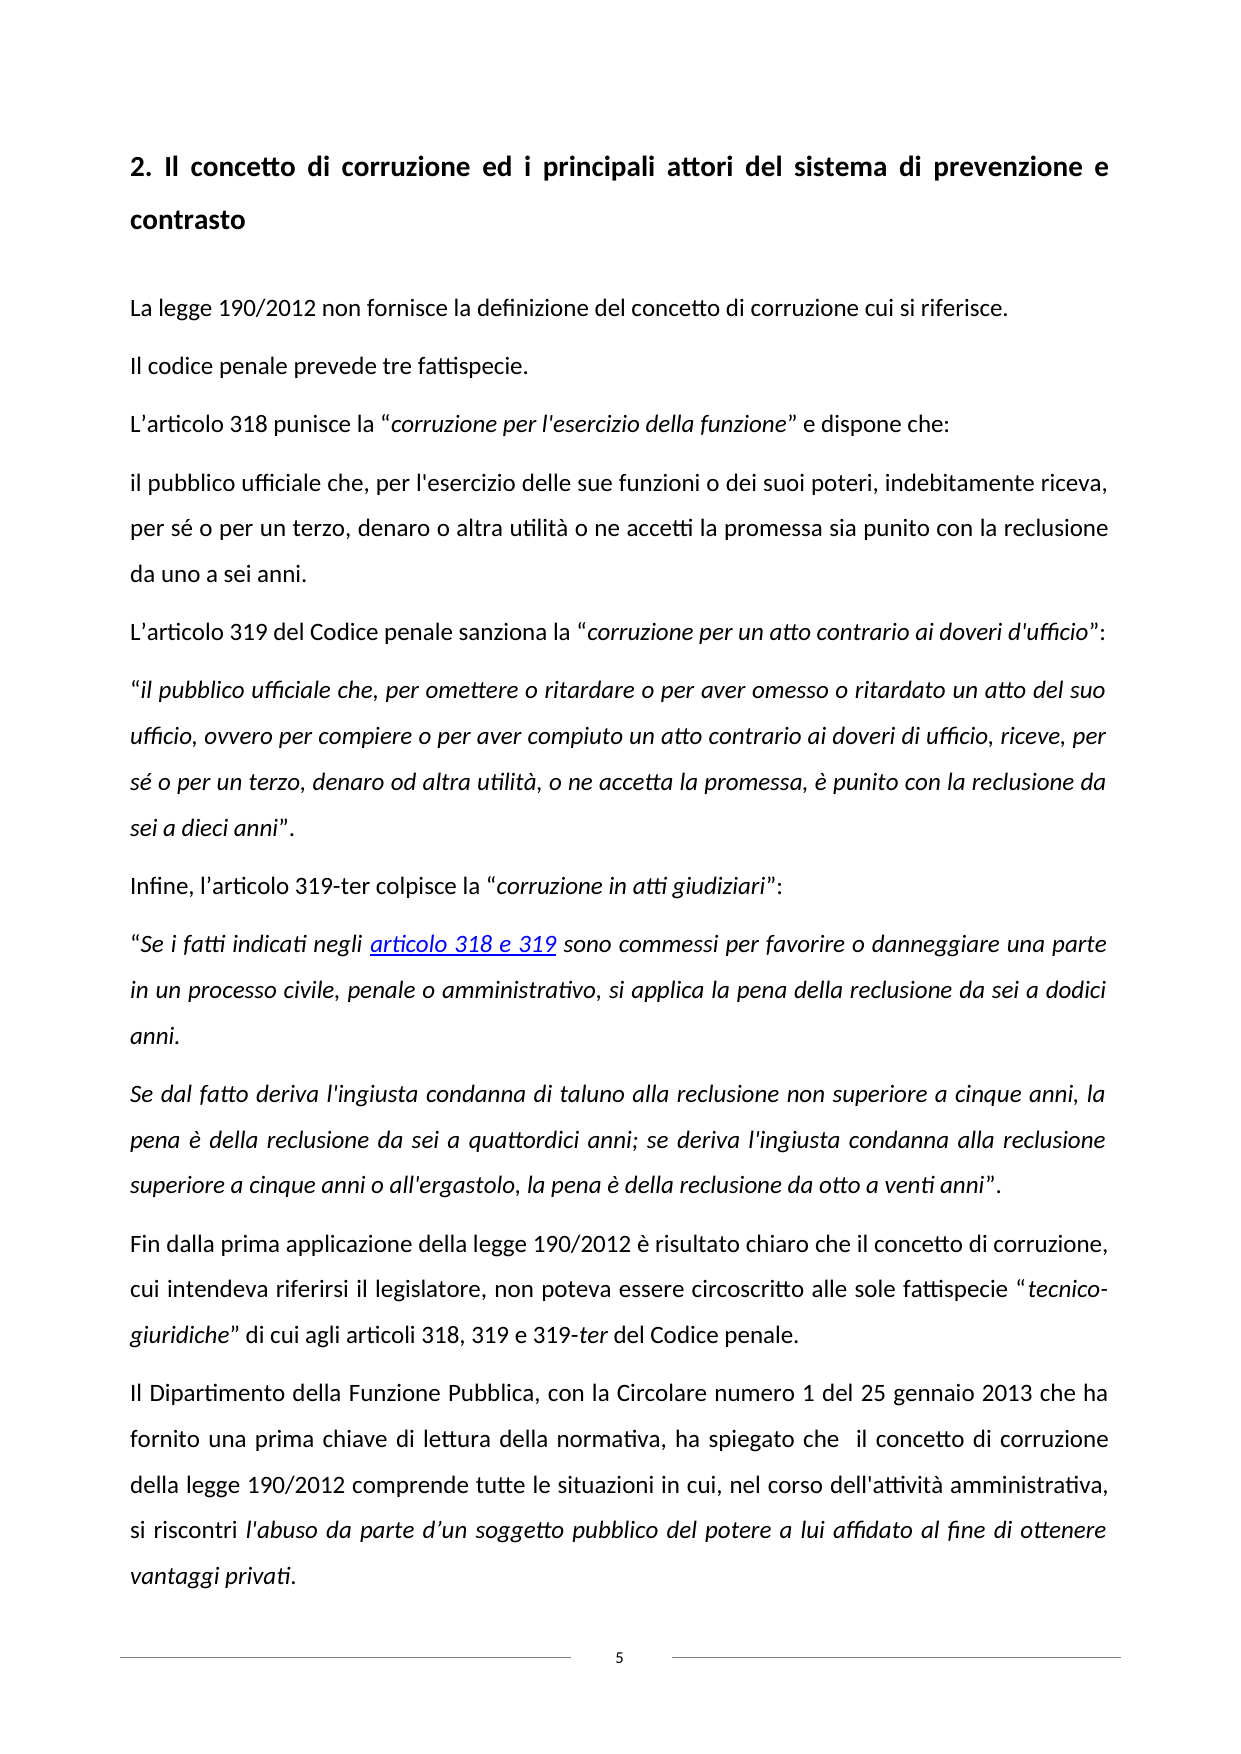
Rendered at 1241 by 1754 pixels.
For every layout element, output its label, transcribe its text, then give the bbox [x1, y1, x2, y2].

text L’articolo 319 del Codice penale sanziona la “corruzione per un atto contrario ai doveri d'ufficio”: [130, 616, 1110, 647]
text “Se i fatti indicati negli articolo 318 e 319 sono commessi per favorire o danneggiare una parte in un processo civile, penale o amministrativo, si applica la pena della reclusione da sei a dodici anni. [130, 928, 1110, 1050]
text L’articolo 318 punisce la “corruzione per l'esercizio della funzione” e dispone che: [130, 408, 1110, 439]
text Infine, l’articolo 319-ter colpisce la “corruzione in atti giudiziari”: [130, 870, 1110, 901]
text Il Dipartimento della Funzione Pubblica, con la Circolare numero 1 del 25 gennaio 2013 che ha fornito una prima chiave di lettura della normativa, ha spiegato che il concetto di corruzione della legge 190/2012 comprende tutte le situazioni in cui, nel corso dell'attività amministrativa, si riscontri l'abuso da parte d’un soggetto pubblico del potere a lui affidato al fine di ottenere vantaggi privati. [130, 1377, 1110, 1591]
text Fin dalla prima applicazione della legge 190/2012 è risultato chiaro che il concetto di corruzione, cui intendeva riferirsi il legislatore, non poteva essere circoscritto alle sole fattispecie “tecnico-giuridiche” di cui agli articoli 318, 319 e 319-ter del Codice penale. [130, 1228, 1110, 1350]
text il pubblico ufficiale che, per l'esercizio delle sue funzioni o dei suoi poteri, indebitamente riceva, per sé o per un terzo, denaro o altra utilità o ne accetti la promessa sia punito con la reclusione da uno a sei anni. [130, 467, 1110, 589]
text Il codice penale prevede tre fattispecie. [130, 350, 1110, 381]
text “il pubblico ufficiale che, per omettere o ritardare o per aver omesso o ritardato un atto del suo ufficio, ovvero per compiere o per aver compiuto un atto contrario ai doveri di ufficio, riceve, per sé o per un terzo, denaro od altra utilità, o ne accetta la promessa, è punito con la reclusione da sei a dieci anni”. [130, 675, 1110, 842]
text 2. Il concetto di corruzione ed i principali attori del sistema di prevenzione e contrasto [130, 148, 1110, 237]
text La legge 190/2012 non fornisce la definizione del concetto di corruzione cui si riferisce. [130, 292, 1110, 323]
text Se dal fatto deriva l'ingiusta condanna di taluno alla reclusione non superiore a cinque anni, la pena è della reclusione da sei a quattordici anni; se deriva l'ingiusta condanna alla reclusione superiore a cinque anni o all'ergastolo, la pena è della reclusione da otto a venti anni”. [130, 1078, 1110, 1200]
